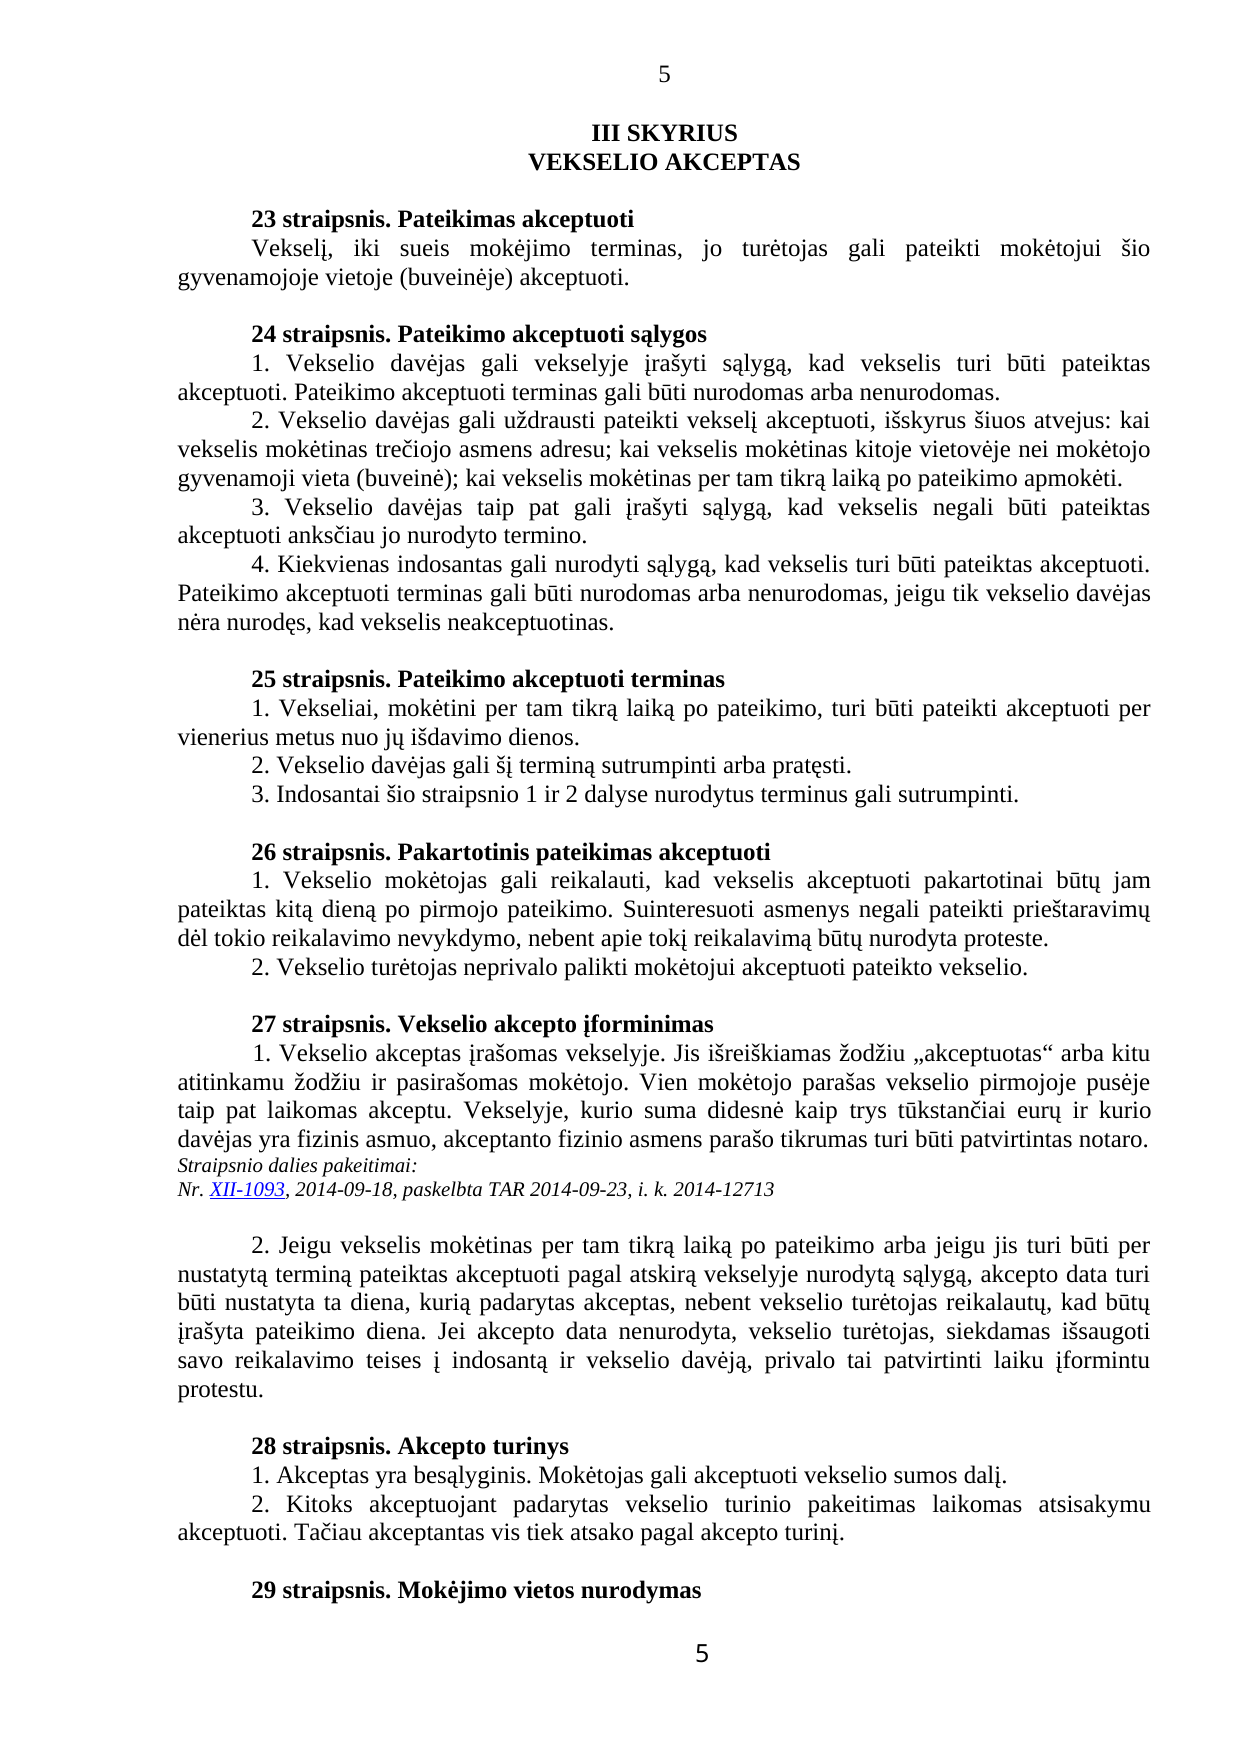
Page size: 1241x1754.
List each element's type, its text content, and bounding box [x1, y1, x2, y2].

text 28 straipsnis. Akcepto turinys [177, 1431, 1152, 1460]
text 2. Vekselio davėjas gali šį terminą sutrumpinti arba pratęsti. [177, 751, 1152, 779]
text 1. Akceptas yra besąlyginis. Mokėtojas gali akceptuoti vekselio sumos dalį. [177, 1460, 1152, 1489]
text III SKYRIUS [177, 118, 1152, 147]
text 1. Vekselio akceptas įrašomas vekselyje. Jis išreiškiamas žodžiu „akceptuotas“ arba kitu atitinkamu žodžiu ir pasirašomas mokėtojo. Vien mokėtojo parašas vekselio pirmojoje pusėje taip pat laikomas akceptu. Vekselyje, kurio suma didesnė kaip trys tūkstančiai eurų ir kurio davėjas yra fizinis asmuo, akceptanto fizinio asmens parašo tikrumas turi būti patvirtintas notaro. [177, 1038, 1152, 1153]
text 2. Jeigu vekselis mokėtinas per tam tikrą laiką po pateikimo arba jeigu jis turi būti per nustatytą terminą pateiktas akceptuoti pagal atskirą vekselyje nurodytą sąlygą, akcepto data turi būti nustatyta ta diena, kurią padarytas akceptas, nebent vekselio turėtojas reikalautų, kad būtų įrašyta pateikimo diena. Jei akcepto data nenurodyta, vekselio turėtojas, siekdamas išsaugoti savo reikalavimo teises į indosantą ir vekselio davėją, privalo tai patvirtinti laiku įformintu protestu. [177, 1230, 1152, 1402]
text 24 straipsnis. Pateikimo akceptuoti sąlygos [177, 319, 1152, 348]
text VEKSELIO AKCEPTAS [177, 147, 1152, 176]
text 1. Vekselio davėjas gali vekselyje įrašyti sąlygą, kad vekselis turi būti pateiktas akceptuoti. Pateikimo akceptuoti terminas gali būti nurodomas arba nenurodomas. [177, 348, 1152, 406]
text Straipsnio dalies pakeitimai: [177, 1153, 1152, 1177]
text 4. Kiekvienas indosantas gali nurodyti sąlygą, kad vekselis turi būti pateiktas akceptuoti. Pateikimo akceptuoti terminas gali būti nurodomas arba nenurodomas, jeigu tik vekselio davėjas nėra nurodęs, kad vekselis neakceptuotinas. [177, 549, 1152, 636]
text 23 straipsnis. Pateikimas akceptuoti [177, 204, 1152, 233]
text 2. Kitoks akceptuojant padarytas vekselio turinio pakeitimas laikomas atsisakymu akceptuoti. Tačiau akceptantas vis tiek atsako pagal akcepto turinį. [177, 1489, 1152, 1546]
text 1. Vekselio mokėtojas gali reikalauti, kad vekselis akceptuoti pakartotinai būtų jam pateiktas kitą dieną po pirmojo pateikimo. Suinteresuoti asmenys negali pateikti prieštaravimų dėl tokio reikalavimo nevykdymo, nebent apie tokį reikalavimą būtų nurodyta proteste. [177, 866, 1152, 952]
text Vekselį, iki sueis mokėjimo terminas, jo turėtojas gali pateikti mokėtojui šio gyvenamojoje vietoje (buveinėje) akceptuoti. [177, 233, 1152, 291]
text 3. Indosantai šio straipsnio 1 ir 2 dalyse nurodytus terminus gali sutrumpinti. [177, 779, 1152, 808]
text 25 straipsnis. Pateikimo akceptuoti terminas [177, 664, 1152, 693]
text Nr. XII-1093, 2014-09-18, paskelbta TAR 2014-09-23, i. k. 2014-12713 [177, 1177, 1152, 1201]
text 2. Vekselio turėtojas neprivalo palikti mokėtojui akceptuoti pateikto vekselio. [177, 952, 1152, 981]
text 27 straipsnis. Vekselio akcepto įforminimas [177, 1009, 1152, 1038]
text 26 straipsnis. Pakartotinis pateikimas akceptuoti [177, 837, 1152, 866]
text 29 straipsnis. Mokėjimo vietos nurodymas [177, 1575, 1152, 1604]
text 3. Vekselio davėjas taip pat gali įrašyti sąlygą, kad vekselis negali būti pateiktas akceptuoti anksčiau jo nurodyto termino. [177, 492, 1152, 549]
text 1. Vekseliai, mokėtini per tam tikrą laiką po pateikimo, turi būti pateikti akceptuoti per vienerius metus nuo jų išdavimo dienos. [177, 693, 1152, 751]
text 2. Vekselio davėjas gali uždrausti pateikti vekselį akceptuoti, išskyrus šiuos atvejus: kai vekselis mokėtinas trečiojo asmens adresu; kai vekselis mokėtinas kitoje vietovėje nei mokėtojo gyvenamoji vieta (buveinė); kai vekselis mokėtinas per tam tikrą laiką po pateikimo apmokėti. [177, 406, 1152, 492]
